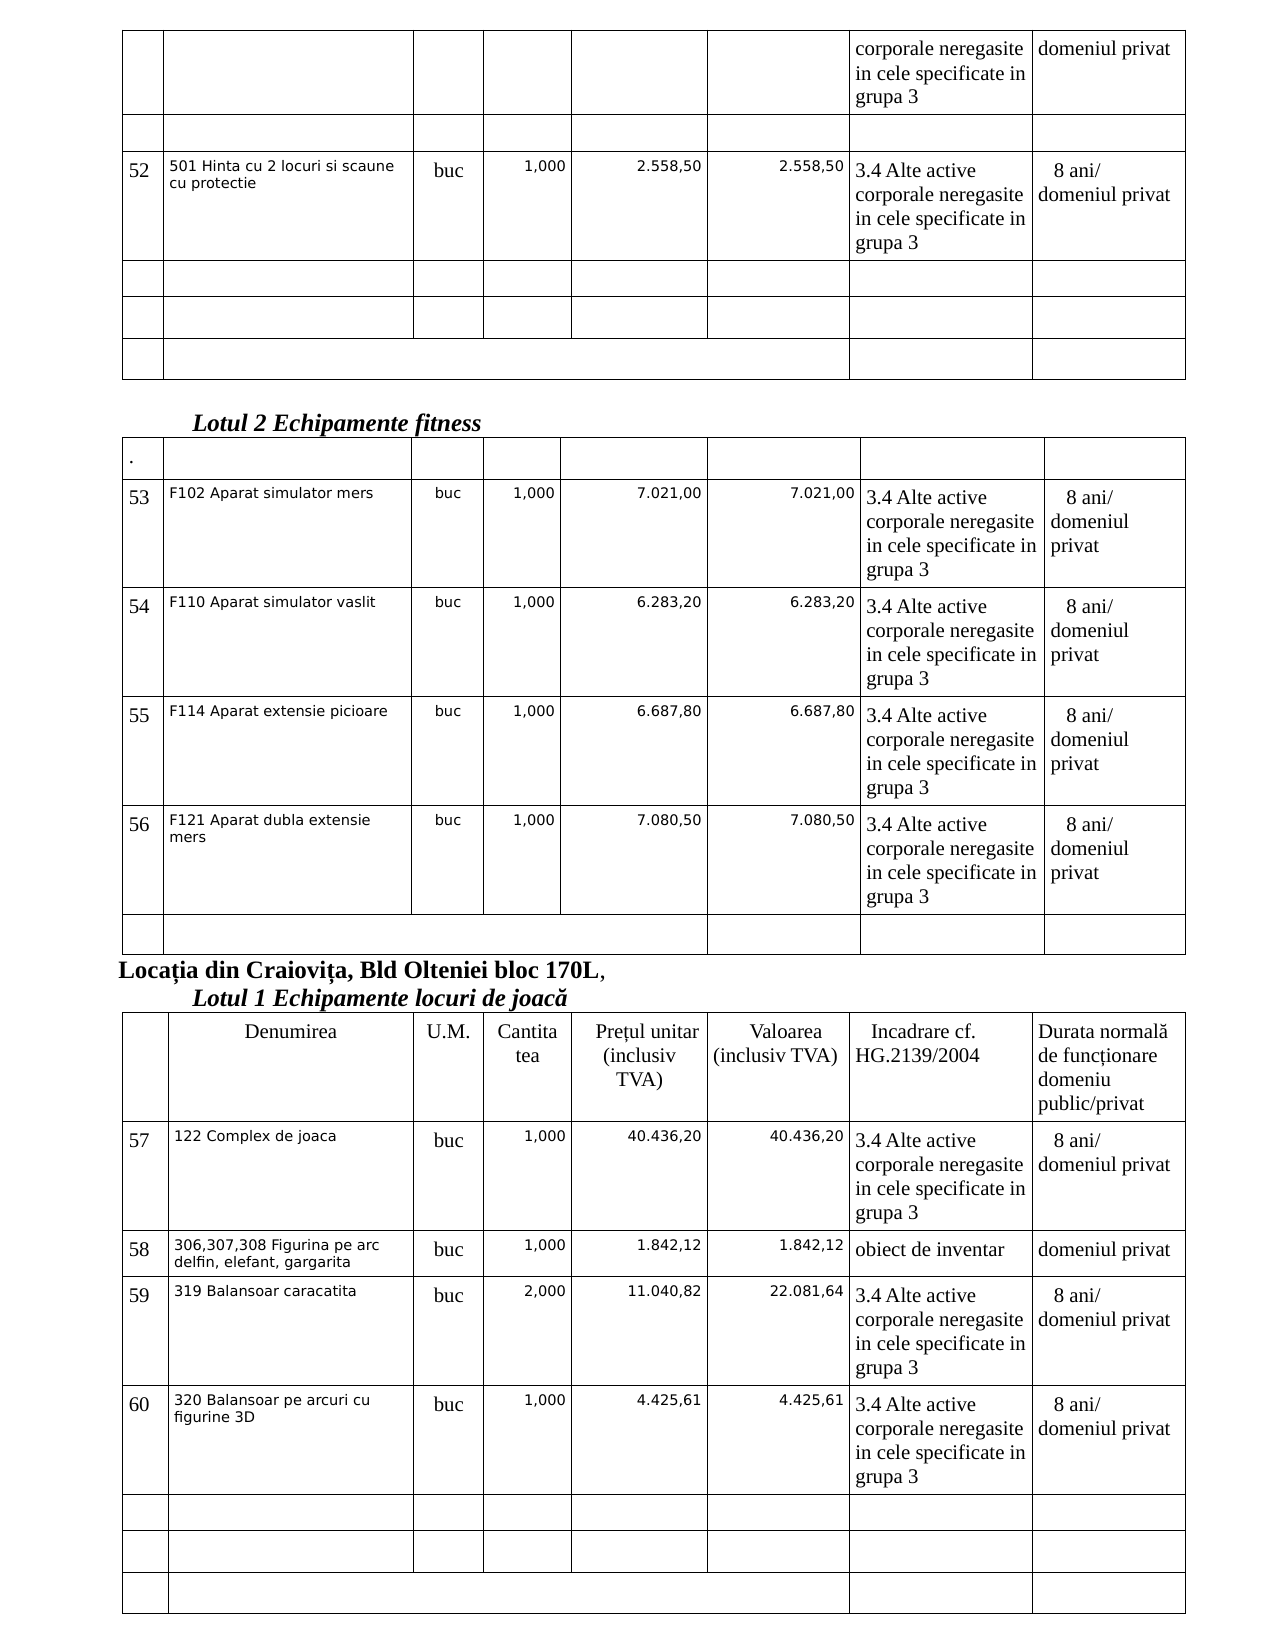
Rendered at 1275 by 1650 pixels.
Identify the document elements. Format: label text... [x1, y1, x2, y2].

table_cell [123, 339, 163, 379]
table_cell [164, 339, 849, 379]
table_header Prețul unitar (inclusiv TVA) [572, 1013, 707, 1121]
table_cell buc [414, 1231, 483, 1276]
table_cell [850, 1531, 1032, 1572]
table_cell 8 ani/ domeniul privat [1033, 152, 1185, 259]
table_cell [1045, 915, 1185, 954]
table_cell 3.4 Alte active corporale neregasite in cele specificate in grupa 3 [850, 1386, 1032, 1494]
table_cell [572, 1531, 707, 1572]
table_header [861, 438, 1044, 478]
table_cell 8 ani/ domeniul privat [1045, 588, 1185, 696]
table_cell [708, 297, 849, 337]
table_cell 40.436,20 [708, 1122, 849, 1230]
table_cell 4.425,61 [708, 1386, 849, 1494]
table_cell 59 [123, 1277, 168, 1385]
table_cell 7.021,00 [561, 480, 707, 587]
table_cell [169, 1495, 413, 1530]
table_cell 22.081,64 [708, 1277, 849, 1385]
table_cell [1033, 339, 1185, 379]
table_cell buc [412, 697, 483, 805]
table_cell 1.842,12 [708, 1231, 849, 1276]
table_cell 3.4 Alte active corporale neregasite in cele specificate in grupa 3 [850, 1277, 1032, 1385]
table_cell buc [414, 1277, 483, 1385]
table_cell [414, 1495, 483, 1530]
table_cell 8 ani/ domeniul privat [1033, 1277, 1185, 1385]
table_cell 8 ani/ domeniul privat [1045, 697, 1185, 805]
table_cell obiect de inventar [850, 1231, 1032, 1276]
table_header U.M. [414, 1013, 483, 1121]
table_cell 306,307,308 Figurina pe arc delfin, elefant, gargarita [169, 1231, 413, 1276]
table_cell [484, 115, 571, 151]
table_cell [164, 915, 707, 954]
table_cell F121 Aparat dubla extensie mers [164, 806, 411, 913]
table_cell domeniul privat [1033, 1231, 1185, 1276]
table_cell 319 Balansoar caracatita [169, 1277, 413, 1385]
table_cell 57 [123, 1122, 168, 1230]
table_cell [484, 1531, 571, 1572]
table_cell [850, 339, 1032, 379]
table_cell buc [414, 1122, 483, 1230]
table_header [1045, 438, 1185, 478]
table_cell [708, 31, 849, 114]
table_cell [414, 31, 483, 114]
table_cell [708, 915, 860, 954]
table_cell [123, 1495, 168, 1530]
table_cell 11.040,82 [572, 1277, 707, 1385]
table_cell 52 [123, 152, 163, 259]
table_cell 3.4 Alte active corporale neregasite in cele specificate in grupa 3 [861, 480, 1044, 587]
table_cell [850, 261, 1032, 296]
table_cell 2.558,50 [708, 152, 849, 259]
table_cell buc [414, 1386, 483, 1494]
table_cell [1033, 1573, 1185, 1613]
table_cell 55 [123, 697, 163, 805]
table_cell [414, 1531, 483, 1572]
table_cell [1033, 297, 1185, 337]
table_cell [708, 261, 849, 296]
table_cell 56 [123, 806, 163, 913]
table_header Incadrare cf. HG.2139/2004 [850, 1013, 1032, 1121]
table_cell 8 ani/ domeniul privat [1033, 1386, 1185, 1494]
table_cell corporale neregasite in cele specificate in grupa 3 [850, 31, 1032, 114]
table_cell [164, 31, 413, 114]
table_cell 4.425,61 [572, 1386, 707, 1494]
table_cell 6.283,20 [561, 588, 707, 696]
table_cell [708, 115, 849, 151]
table_cell 501 Hinta cu 2 locuri si scaune cu protectie [164, 152, 413, 259]
table_cell [850, 297, 1032, 337]
table_cell 3.4 Alte active corporale neregasite in cele specificate in grupa 3 [861, 697, 1044, 805]
table_cell [123, 915, 163, 954]
table_cell [572, 297, 707, 337]
table_header Cantita tea [484, 1013, 571, 1121]
table_cell F102 Aparat simulator mers [164, 480, 411, 587]
table_cell 54 [123, 588, 163, 696]
table_cell buc [412, 588, 483, 696]
table_cell [1033, 115, 1185, 151]
table_cell [850, 1495, 1032, 1530]
table_cell [572, 1495, 707, 1530]
table_cell [169, 1531, 413, 1572]
table_cell [123, 1573, 168, 1613]
table_cell [164, 115, 413, 151]
table_header . [123, 438, 163, 478]
table_cell 7.021,00 [708, 480, 860, 587]
table_cell 3.4 Alte active corporale neregasite in cele specificate in grupa 3 [861, 588, 1044, 696]
table_cell [572, 115, 707, 151]
table_cell [850, 1573, 1032, 1613]
table_cell 1,000 [484, 1122, 571, 1230]
text Locația din Craiovița, Bld Olteniei bloc 170L, [118, 955, 1157, 983]
table_cell 3.4 Alte active corporale neregasite in cele specificate in grupa 3 [850, 1122, 1032, 1230]
table_cell 60 [123, 1386, 168, 1494]
table_cell [169, 1573, 849, 1613]
table_header [412, 438, 483, 478]
table_cell [1033, 1495, 1185, 1530]
table_cell 2,000 [484, 1277, 571, 1385]
table_cell 1,000 [484, 697, 560, 805]
table_cell 40.436,20 [572, 1122, 707, 1230]
table_cell 1,000 [484, 1386, 571, 1494]
table_cell 6.283,20 [708, 588, 860, 696]
table_cell 7.080,50 [708, 806, 860, 913]
table_cell [123, 31, 163, 114]
table_cell buc [412, 806, 483, 913]
table_cell 320 Balansoar pe arcuri cu figurine 3D [169, 1386, 413, 1494]
table_cell [484, 261, 571, 296]
table_header Valoarea (inclusiv TVA) [708, 1013, 849, 1121]
table_cell [123, 115, 163, 151]
table_cell 1,000 [484, 152, 571, 259]
table_cell 58 [123, 1231, 168, 1276]
table_cell buc [414, 152, 483, 259]
table_cell F114 Aparat extensie picioare [164, 697, 411, 805]
table_cell [123, 261, 163, 296]
table_cell 7.080,50 [561, 806, 707, 913]
table_cell 1,000 [484, 588, 560, 696]
table_cell [484, 1495, 571, 1530]
table_cell buc [412, 480, 483, 587]
table_cell 122 Complex de joaca [169, 1122, 413, 1230]
table_cell 53 [123, 480, 163, 587]
table_header Denumirea [169, 1013, 413, 1121]
table_cell [164, 297, 413, 337]
table_header [708, 438, 860, 478]
table_cell [708, 1495, 849, 1530]
table_cell domeniul privat [1033, 31, 1185, 114]
table_cell [861, 915, 1044, 954]
table_cell 8 ani/ domeniul privat [1045, 480, 1185, 587]
table_cell 6.687,80 [708, 697, 860, 805]
table_cell [414, 261, 483, 296]
table_cell [572, 31, 707, 114]
table_cell 8 ani/ domeniul privat [1045, 806, 1185, 913]
table_cell 1.842,12 [572, 1231, 707, 1276]
table_cell [1033, 1531, 1185, 1572]
table_header [561, 438, 707, 478]
table_cell F110 Aparat simulator vaslit [164, 588, 411, 696]
table_cell 2.558,50 [572, 152, 707, 259]
table_cell 1,000 [484, 480, 560, 587]
table_header Durata normală de funcționare domeniu public/privat [1033, 1013, 1185, 1121]
table_cell [414, 297, 483, 337]
table_cell 3.4 Alte active corporale neregasite in cele specificate in grupa 3 [861, 806, 1044, 913]
table_cell [123, 1531, 168, 1572]
table_cell [708, 1531, 849, 1572]
table_cell [484, 31, 571, 114]
table_cell 8 ani/ domeniul privat [1033, 1122, 1185, 1230]
table_cell [1033, 261, 1185, 296]
table_cell [164, 261, 413, 296]
text Lotul 2 Echipamente fitness [118, 408, 1157, 437]
table_cell 1,000 [484, 806, 560, 913]
table_cell [123, 297, 163, 337]
table_cell 1,000 [484, 1231, 571, 1276]
table_cell 6.687,80 [561, 697, 707, 805]
table_cell [850, 115, 1032, 151]
table_header [164, 438, 411, 478]
table_header [484, 438, 560, 478]
table_cell [572, 261, 707, 296]
table_cell 3.4 Alte active corporale neregasite in cele specificate in grupa 3 [850, 152, 1032, 259]
text Lotul 1 Echipamente locuri de joacă [118, 983, 1157, 1012]
table_cell [484, 297, 571, 337]
table_header [123, 1013, 168, 1121]
table_cell [414, 115, 483, 151]
